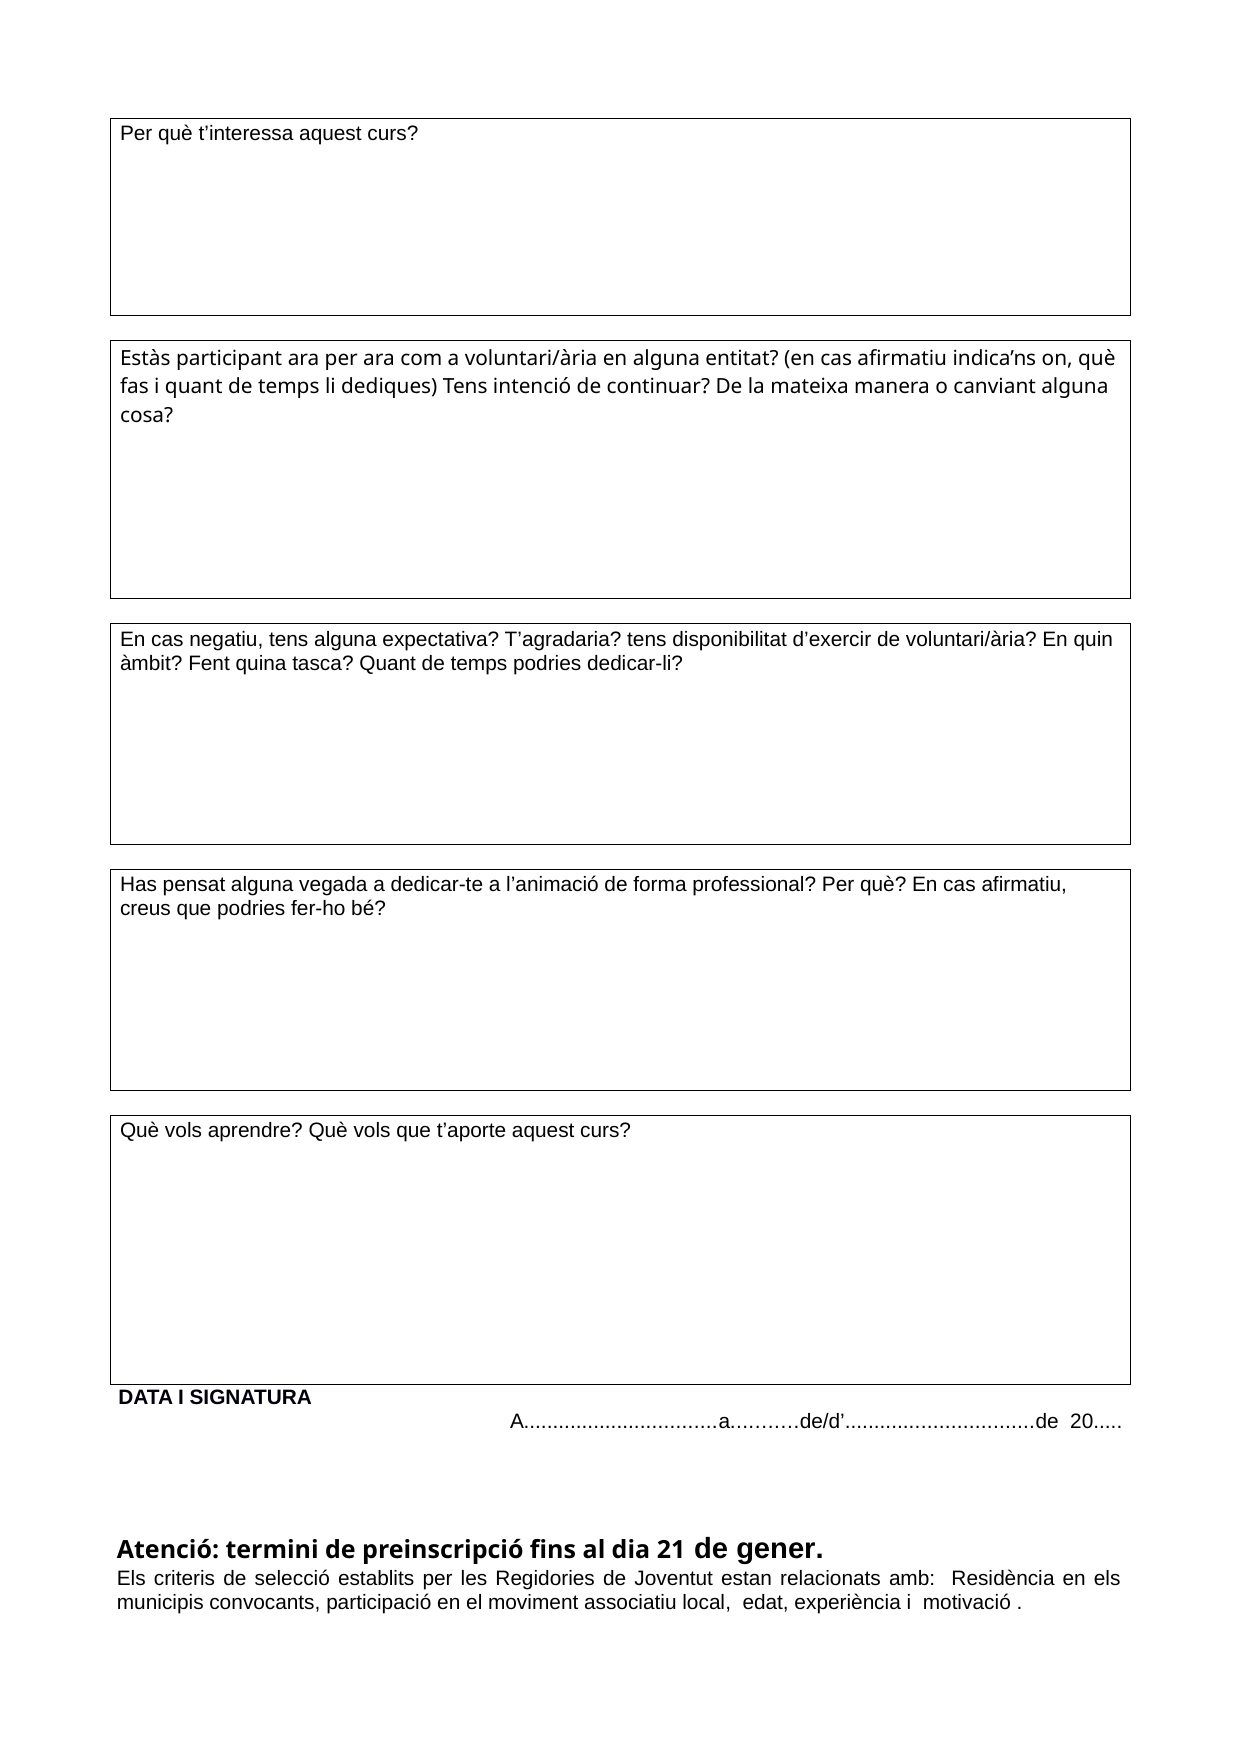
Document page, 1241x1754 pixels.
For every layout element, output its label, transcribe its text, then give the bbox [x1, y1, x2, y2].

text Per què t’interessa aquest curs? [111, 119, 1130, 145]
text Què vols aprendre? Què vols que t’aporte aquest curs? [111, 1116, 1130, 1142]
text A a de/d’ de 20..... [118, 1409, 1122, 1433]
subtitle DATA I SIGNATURA [118, 1385, 1122, 1409]
text Estàs participant ara per ara com a voluntari/ària en alguna entitat? (en cas afirmatiu indica’ns on, què fas i quant de temps li dediques) Tens intenció de continuar? De la mateixa manera o canviant alguna cosa? [111, 341, 1130, 428]
text Has pensat alguna vegada a dedicar-te a l’animació de forma professional? Per què? En cas afirmatiu, creus que podries fer-ho bé? [111, 870, 1130, 920]
text Atenció: termini de preinscripció fins al dia 21 de gener. [117, 1531, 1122, 1566]
text Els criteris de selecció establits per les Regidories de Joventut estan relacionats amb: Residència en els municipis convocants, participació en el moviment associatiu local, edat, experiència i motivació . [117, 1566, 1122, 1613]
text En cas negatiu, tens alguna expectativa? T’agradaria? tens disponibilitat d’exercir de voluntari/ària? En quin àmbit? Fent quina tasca? Quant de temps podries dedicar-li? [111, 624, 1130, 674]
